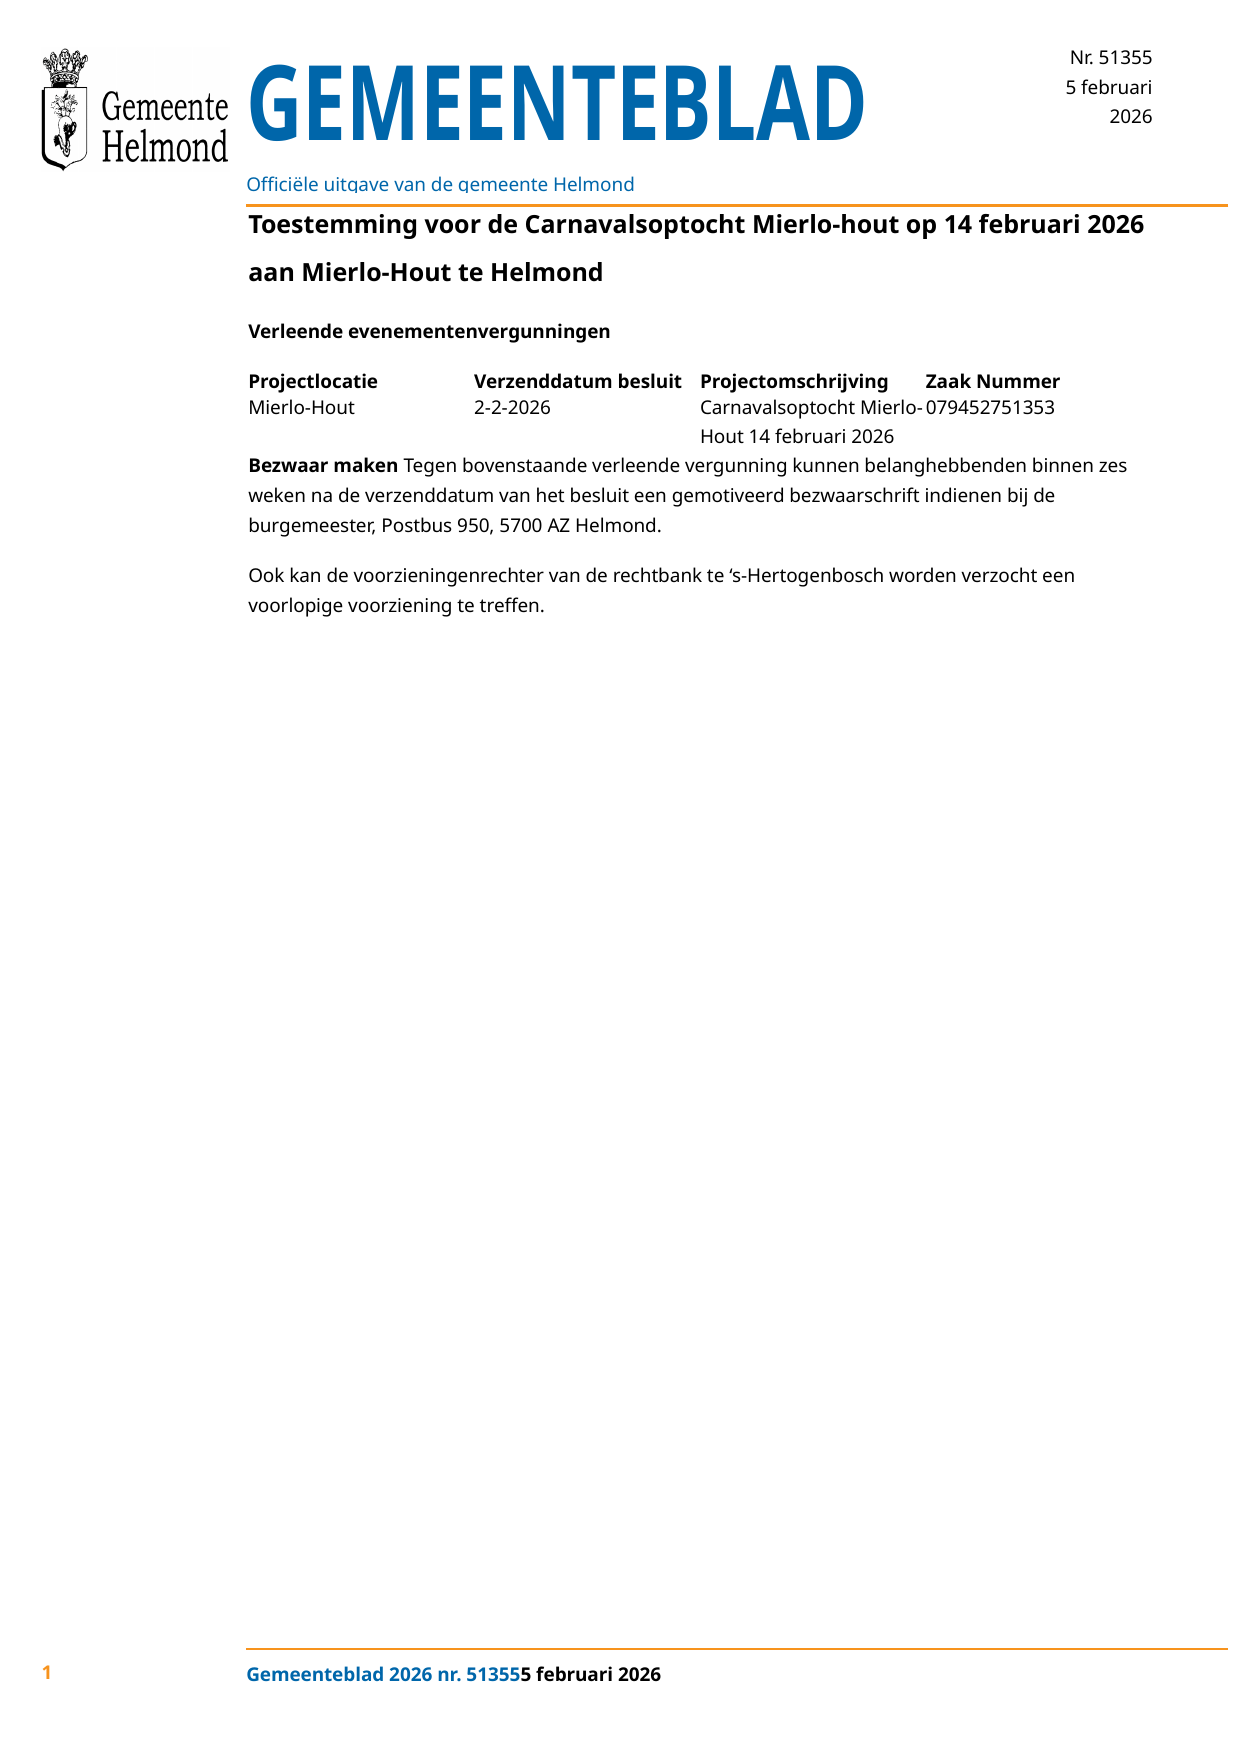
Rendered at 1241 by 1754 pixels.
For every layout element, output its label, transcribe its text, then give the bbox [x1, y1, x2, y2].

table_cell Mierlo-Hout [248, 394, 474, 449]
table_cell 079452751353 [926, 394, 1152, 449]
table_cell Carnavalsoptocht Mierlo-Hout 14 februari 2026 [700, 394, 926, 449]
table_header Zaak Nummer [926, 369, 1152, 394]
text Verleende evenementenvergunningen [248, 318, 1152, 344]
table_cell 2-2-2026 [474, 394, 700, 449]
text Bezwaar maken Tegen bovenstaande verleende vergunning kunnen belanghebbenden binnen zes weken na de verzenddatum van het besluit een gemotiveerd bezwaarschrift indienen bij de burgemeester, Postbus 950, 5700 AZ Helmond. [248, 453, 1152, 538]
table_header Projectomschrijving [700, 369, 926, 394]
text Ook kan de voorzieningenrechter van de rechtbank te ‘s-Hertogenbosch worden verzocht een voorlopige voorziening te treffen. [248, 562, 1152, 618]
table_header Verzenddatum besluit [474, 369, 700, 394]
text Toestemming voor de Carnavalsoptocht Mierlo-hout op 14 februari 2026 aan Mierlo-Hout te Helmond [248, 207, 1152, 288]
picture [41, 47, 231, 172]
table_header Projectlocatie [248, 369, 474, 394]
